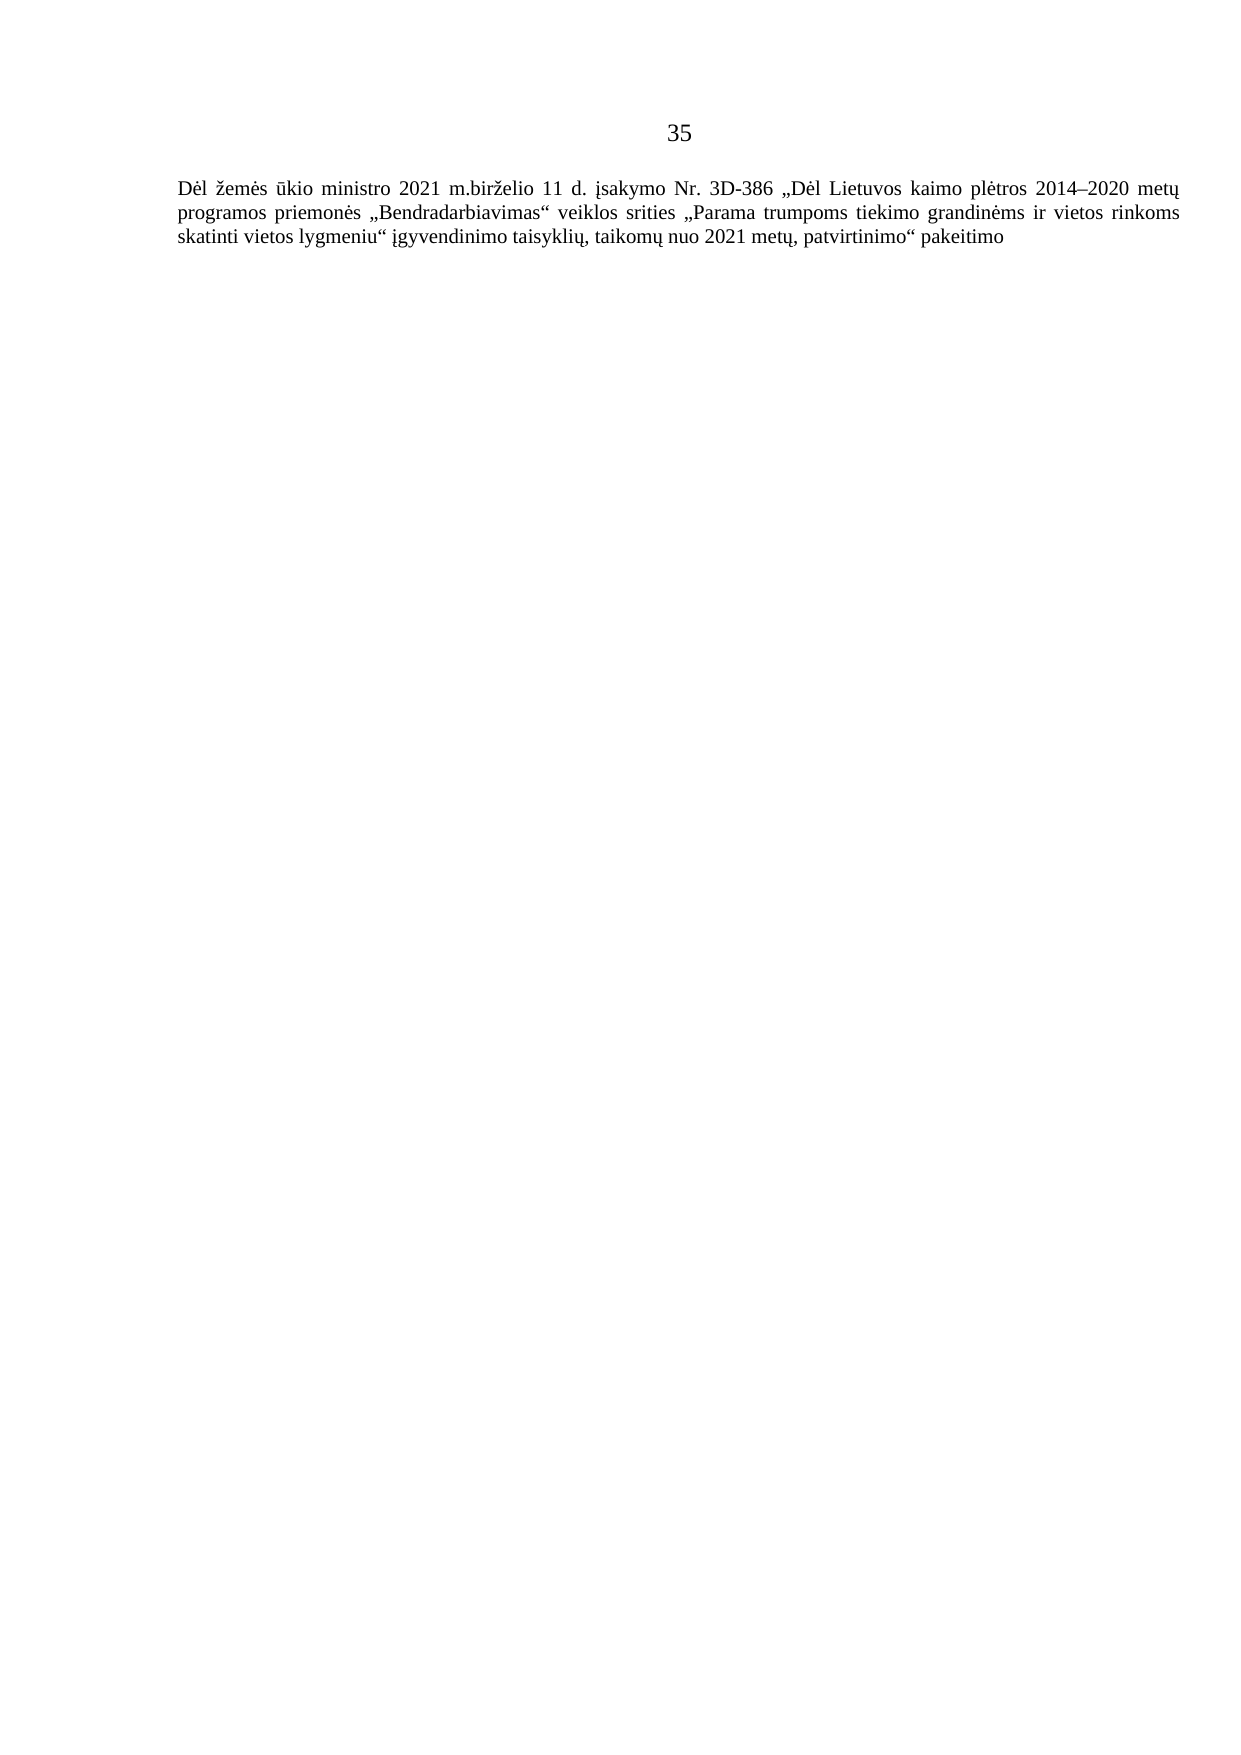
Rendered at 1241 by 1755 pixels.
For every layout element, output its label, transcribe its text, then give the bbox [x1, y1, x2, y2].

text Dėl žemės ūkio ministro 2021 m.birželio 11 d. įsakymo Nr. 3D-386 „Dėl Lietuvos kaimo plėtros 2014–2020 metų programos priemonės „Bendradarbiavimas“ veiklos srities „Parama trumpoms tiekimo grandinėms ir vietos rinkoms skatinti vietos lygmeniu“ įgyvendinimo taisyklių, taikomų nuo 2021 metų, patvirtinimo“ pakeitimo [177, 176, 1181, 248]
